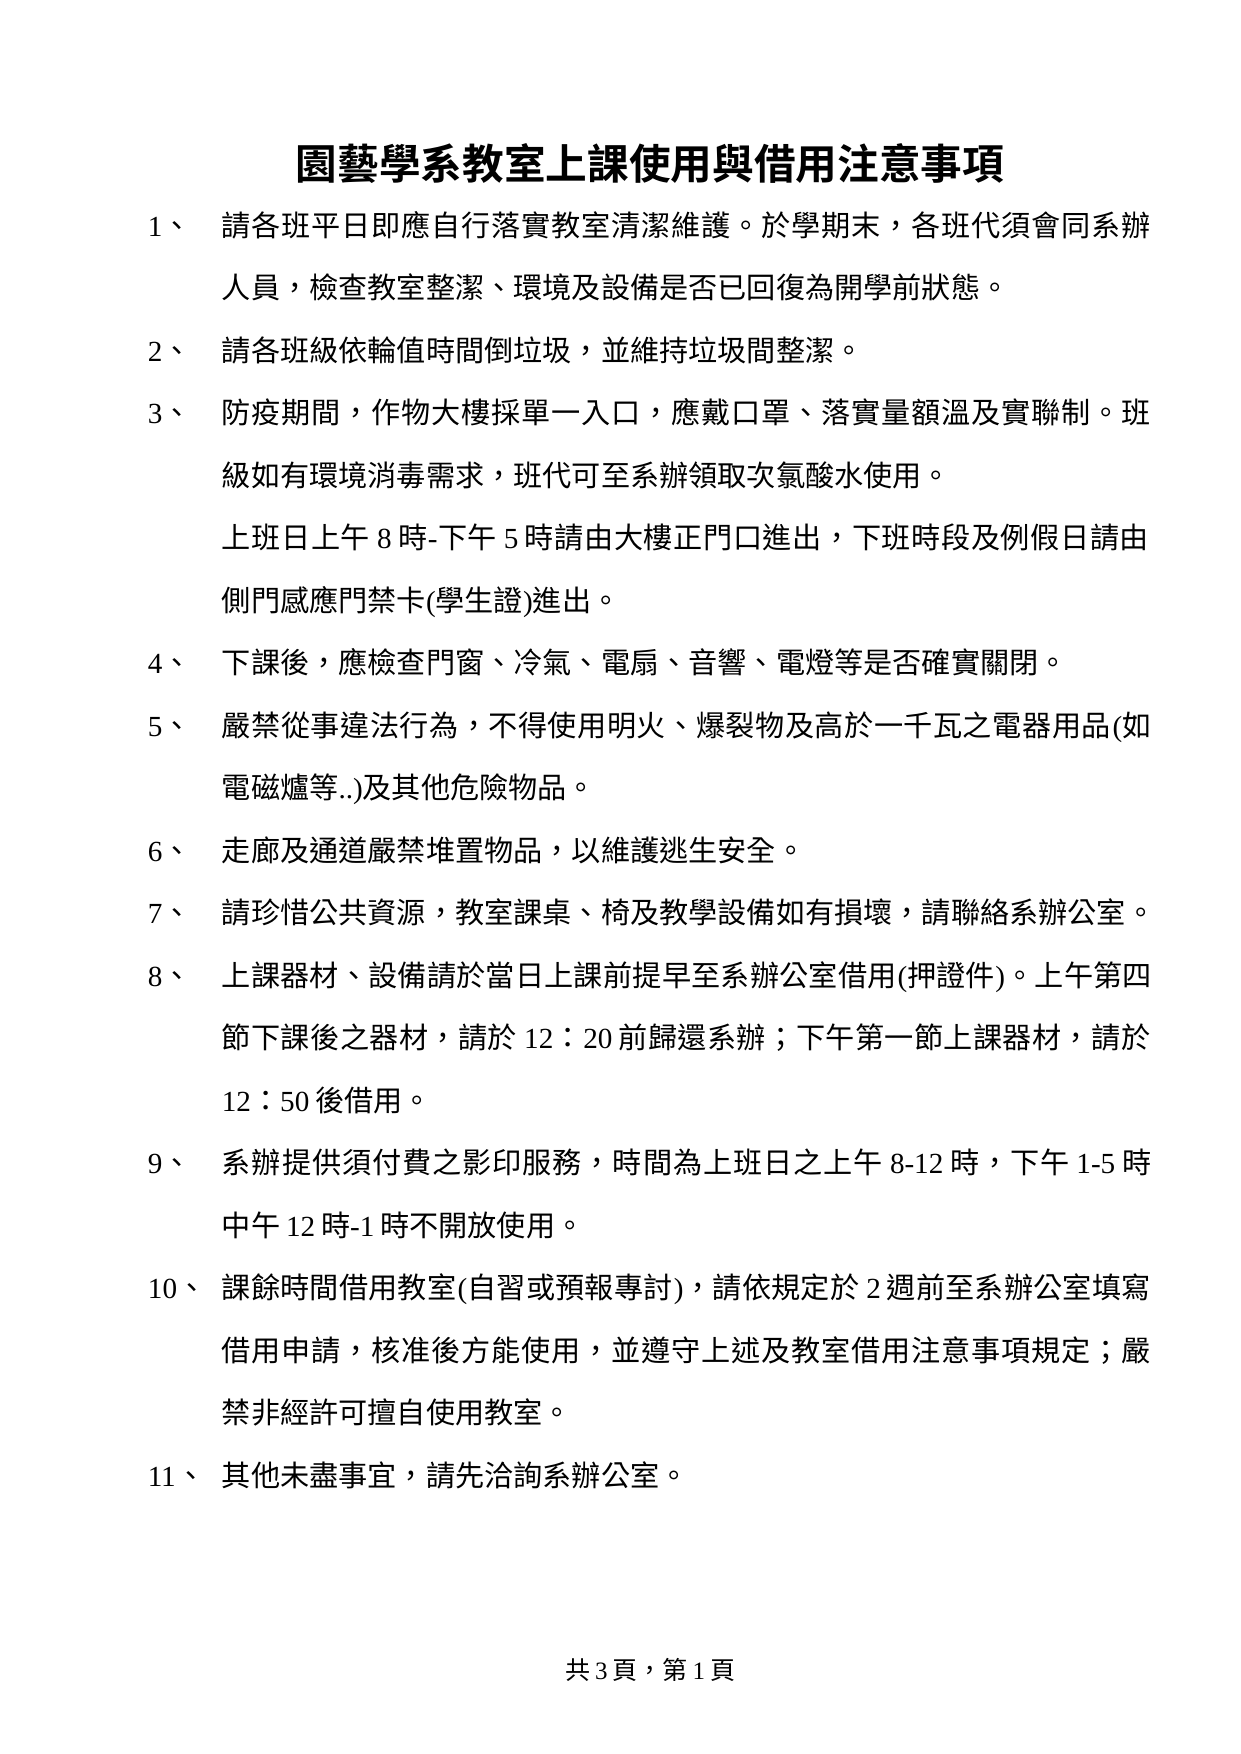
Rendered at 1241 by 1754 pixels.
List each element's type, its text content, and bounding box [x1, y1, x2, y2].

list 下課後，應檢查門窗、冷氣、電扇、音響、電燈等是否確實關閉。 [148, 619, 1152, 682]
list 請珍惜公共資源，教室課桌、椅及教學設備如有損壞，請聯絡系辦公室。 [148, 869, 1152, 932]
list 防疫期間，作物大樓採單一入口，應戴口罩、落實量額溫及實聯制。班級如有環境消毒需求，班代可至系辦領取次氯酸水使用。 [148, 369, 1152, 494]
text 上班日上午8時-下午5時請由大樓正門口進出，下班時段及例假日請由側門感應門禁卡(學生證)進出。 [222, 494, 1152, 619]
text 園藝學系教室上課使用與借用注意事項 [148, 119, 1152, 182]
list 課餘時間借用教室(自習或預報專討)，請依規定於2週前至系辦公室填寫借用申請，核准後方能使用，並遵守上述及教室借用注意事項規定；嚴禁非經許可擅自使用教室。 [148, 1244, 1152, 1432]
list 嚴禁從事違法行為，不得使用明火、爆裂物及高於一千瓦之電器用品(如電磁爐等..)及其他危險物品。 [148, 682, 1152, 807]
list 請各班平日即應自行落實教室清潔維護。於學期末，各班代須會同系辦人員，檢查教室整潔、環境及設備是否已回復為開學前狀態。 [148, 182, 1152, 307]
list 上課器材、設備請於當日上課前提早至系辦公室借用(押證件)。上午第四節下課後之器材，請於12：20前歸還系辦；下午第一節上課器材，請於12：50後借用。 [148, 932, 1152, 1119]
list 其他未盡事宜，請先洽詢系辦公室。 [148, 1432, 1152, 1494]
list 請各班級依輪值時間倒垃圾，並維持垃圾間整潔。 [148, 307, 1152, 369]
list 走廊及通道嚴禁堆置物品，以維護逃生安全。 [148, 807, 1152, 869]
list 系辦提供須付費之影印服務，時間為上班日之上午8-12時，下午1-5時，中午12時-1時不開放使用。 [148, 1119, 1152, 1244]
